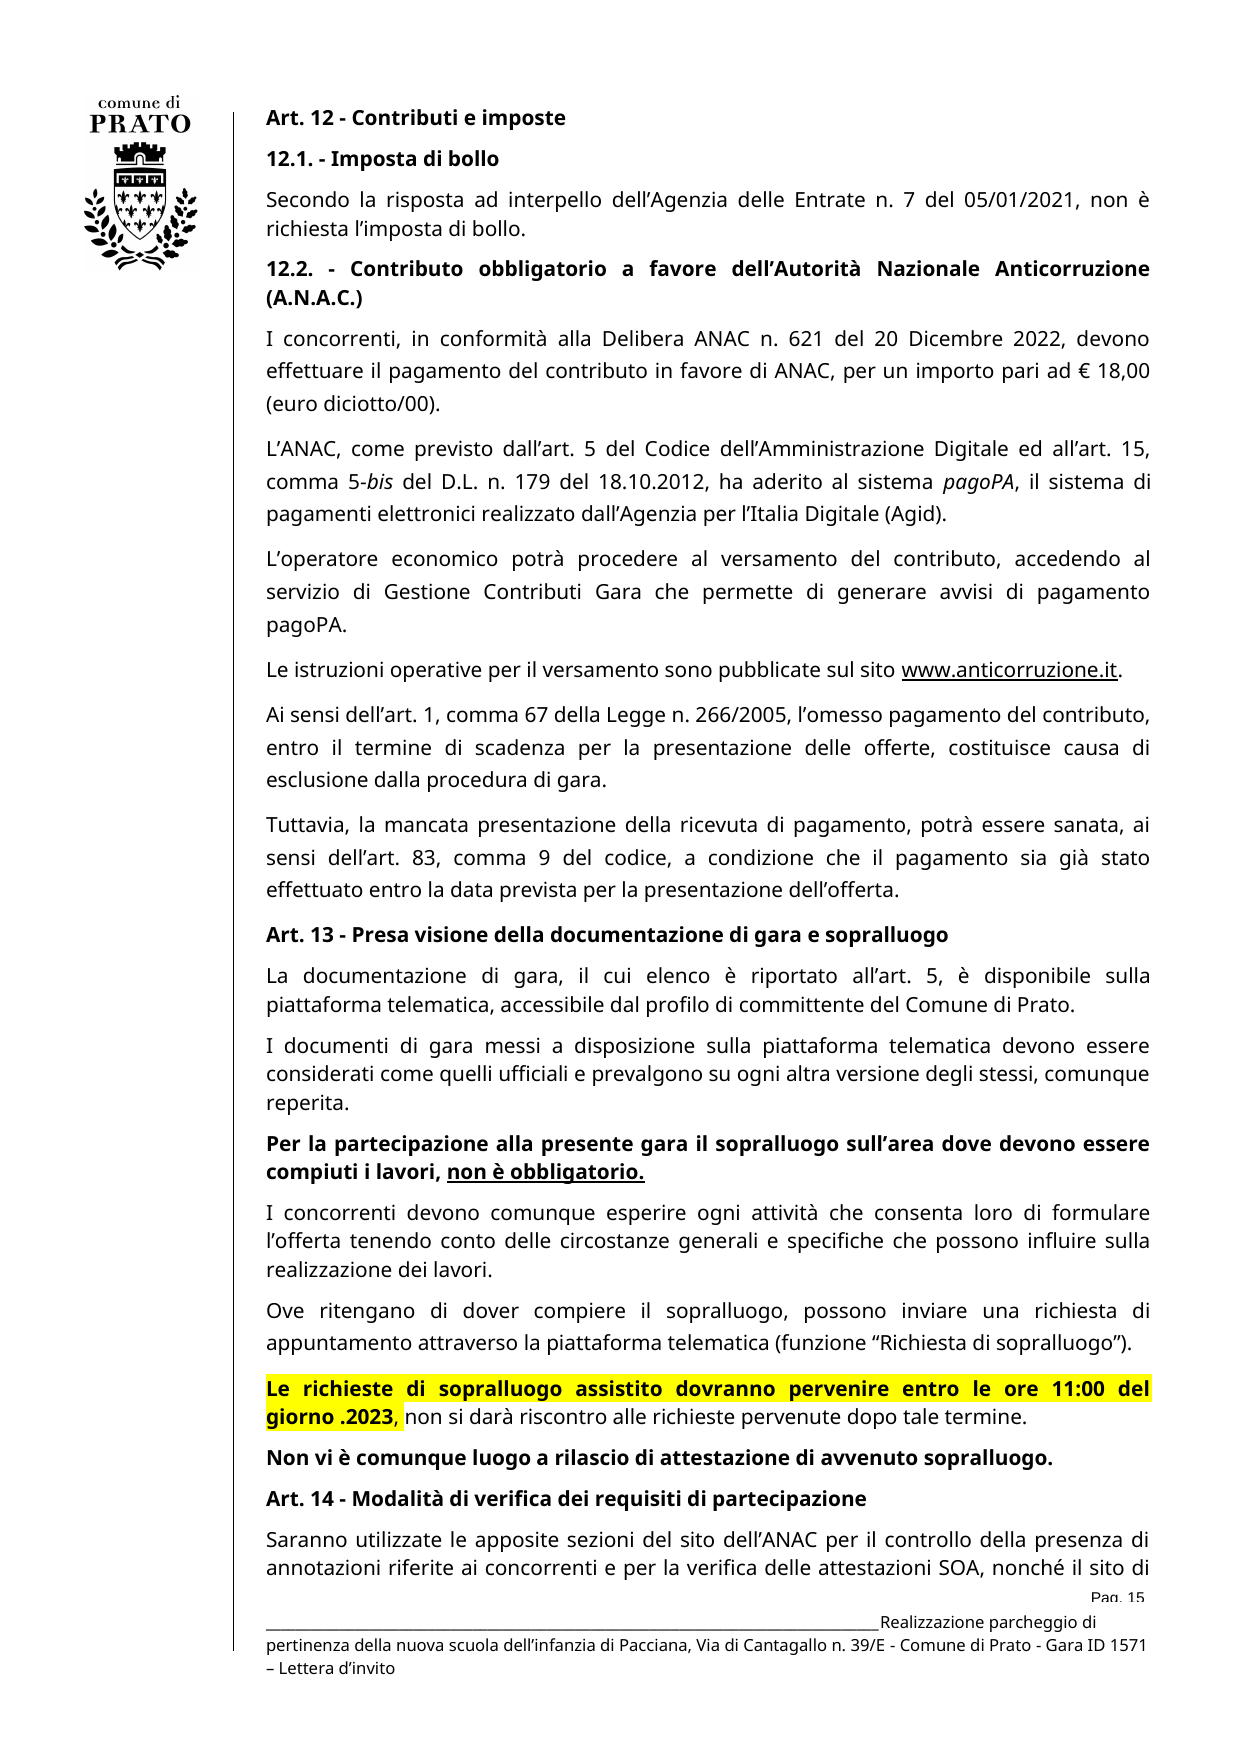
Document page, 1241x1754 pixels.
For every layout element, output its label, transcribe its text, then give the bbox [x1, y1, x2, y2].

text La documentazione di gara, il cui elenco è riportato all’art. 5, è disponibile sulla piattaforma telematica, accessibile dal profilo di committente del Comune di Prato. [266, 962, 1152, 1018]
text 12.2. - Contributo obbligatorio a favore dell’Autorità Nazionale Anticorruzione (A.N.A.C.) [266, 254, 1152, 311]
text Per la partecipazione alla presente gara il sopralluogo sull’area dove devono essere compiuti i lavori, non è obbligatorio. [266, 1129, 1152, 1186]
text L’ANAC, come previsto dall’art. 5 del Codice dell’Amministrazione Digitale ed all’art. 15, comma 5-bis del D.L. n. 179 del 18.10.2012, ha aderito al sistema pagoPA, il sistema di pagamenti elettronici realizzato dall’Agenzia per l’Italia Digitale (Agid). [266, 434, 1152, 528]
text Ove ritengano di dover compiere il sopralluogo, possono inviare una richiesta di appuntamento attraverso la piattaforma telematica (funzione “Richiesta di sopralluogo”). [266, 1296, 1152, 1357]
text I concorrenti devono comunque esperire ogni attività che consenta loro di formulare l’offerta tenendo conto delle circostanze generali e specifiche che possono influire sulla realizzazione dei lavori. [266, 1198, 1152, 1283]
text Non vi è comunque luogo a rilascio di attestazione di avvenuto sopralluogo. [266, 1443, 1152, 1471]
text L’operatore economico potrà procedere al versamento del contributo, accedendo al servizio di Gestione Contributi Gara che permette di generare avvisi di pagamento pagoPA. [266, 544, 1152, 638]
text 12.1. - Imposta di bollo [266, 144, 1152, 173]
subtitle Art. 12 - Contributi e imposte [266, 103, 1152, 132]
text Tuttavia, la mancata presentazione della ricevuta di pagamento, potrà essere sanata, ai sensi dell’art. 83, comma 9 del codice, a condizione che il pagamento sia già stato effettuato entro la data prevista per la presentazione dell’offerta. [266, 810, 1152, 904]
subtitle Art. 14 - Modalità di verifica dei requisiti di partecipazione [266, 1484, 1152, 1512]
text Le richieste di sopralluogo assistito dovranno pervenire entro le ore 11:00 del giorno .2023, non si darà riscontro alle richieste pervenute dopo tale termine. [266, 1374, 1152, 1431]
text Le istruzioni operative per il versamento sono pubblicate sul sito www.anticorruzione.it. [266, 655, 1152, 683]
text I documenti di gara messi a disposizione sulla piattaforma telematica devono essere considerati come quelli ufficiali e prevalgono su ogni altra versione degli stessi, comunque reperita. [266, 1031, 1152, 1116]
text Secondo la risposta ad interpello dell’Agenzia delle Entrate n. 7 del 05/01/2021, non è richiesta l’imposta di bollo. [266, 185, 1152, 242]
picture [83, 94, 199, 271]
subtitle Art. 13 - Presa visione della documentazione di gara e sopralluogo [266, 921, 1152, 949]
text Saranno utilizzate le apposite sezioni del sito dell’ANAC per il controllo della presenza di annotazioni riferite ai concorrenti e per la verifica delle attestazioni SOA, nonché il sito di [266, 1525, 1152, 1582]
text I concorrenti, in conformità alla Delibera ANAC n. 621 del 20 Dicembre 2022, devono effettuare il pagamento del contributo in favore di ANAC, per un importo pari ad € 18,00 (euro diciotto/00). [266, 324, 1152, 418]
text Ai sensi dell’art. 1, comma 67 della Legge n. 266/2005, l’omesso pagamento del contributo, entro il termine di scadenza per la presentazione delle offerte, costituisce causa di esclusione dalla procedura di gara. [266, 700, 1152, 794]
